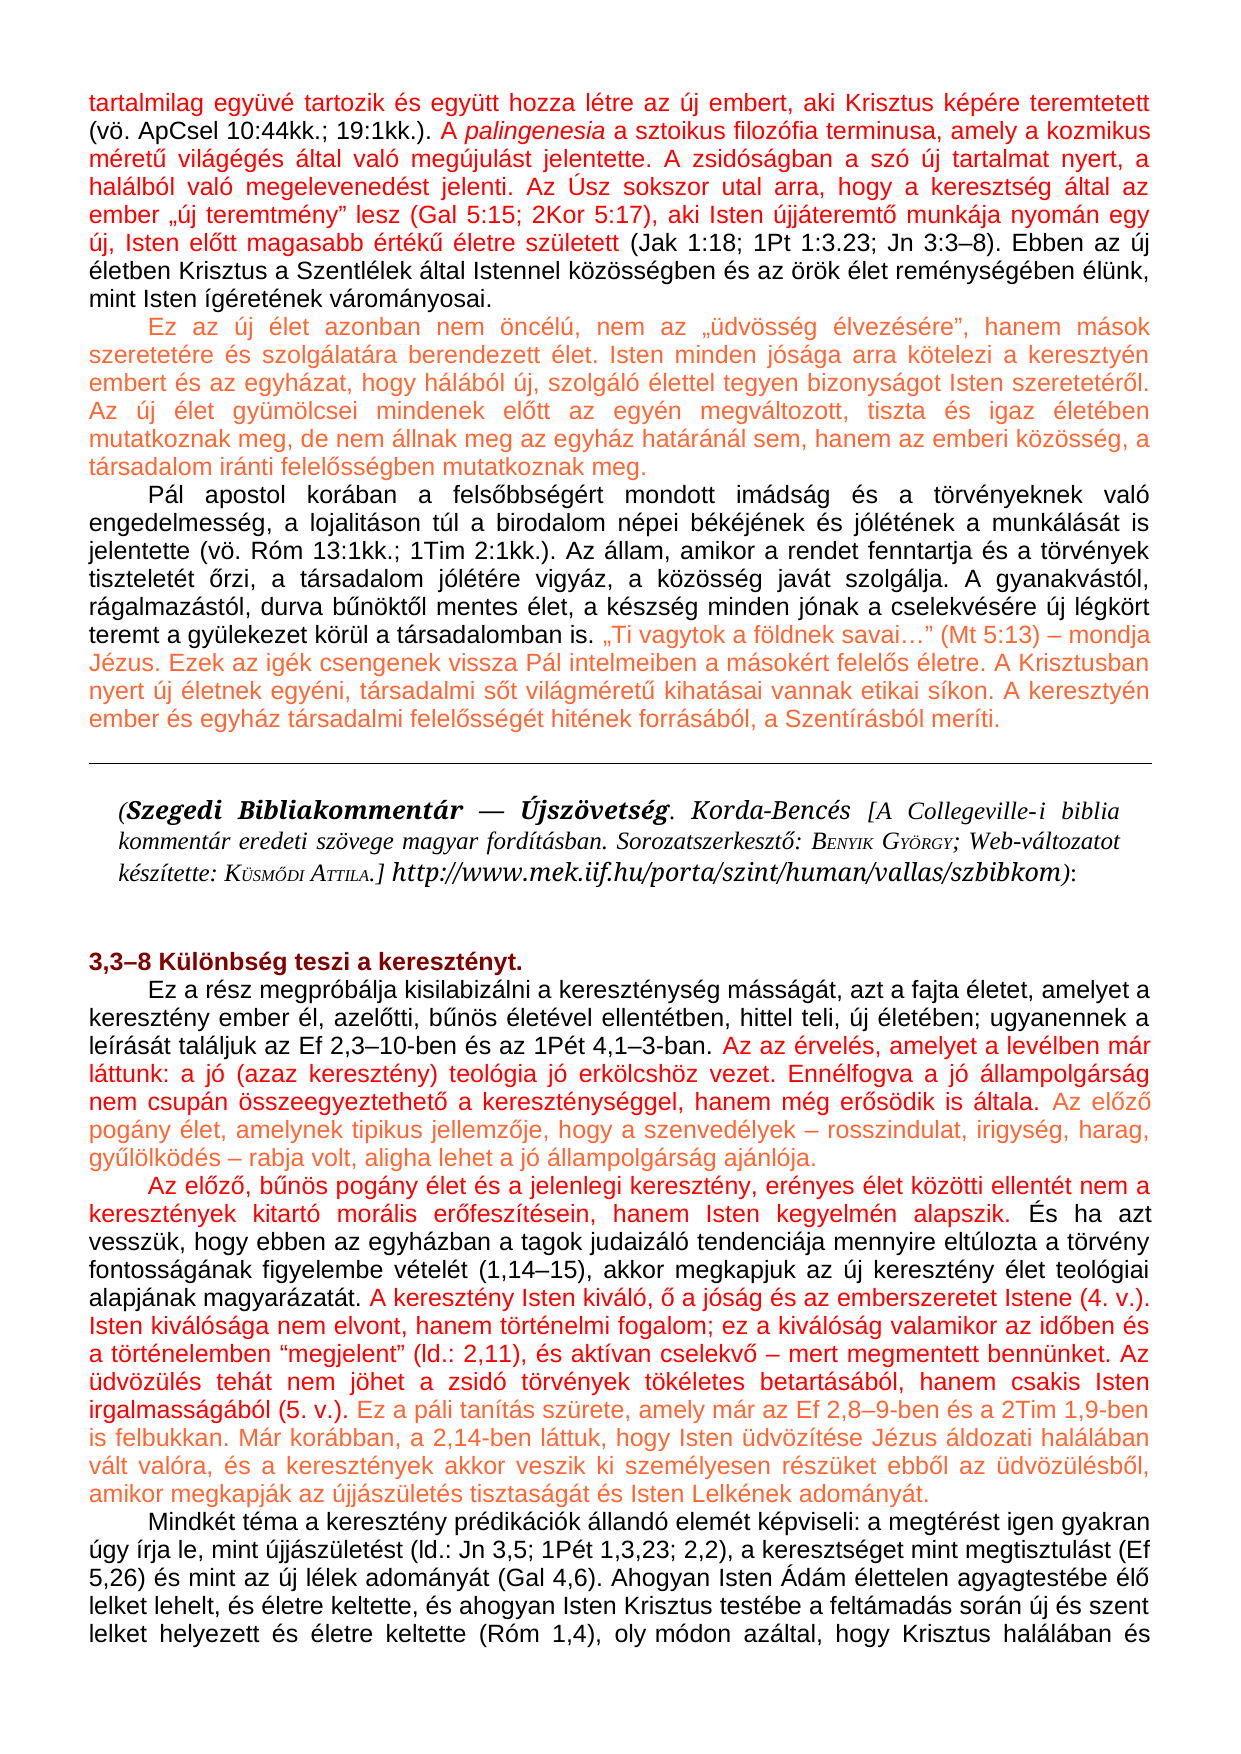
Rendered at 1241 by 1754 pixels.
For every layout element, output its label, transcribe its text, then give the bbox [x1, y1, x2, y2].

text Az előző, bűnös pogány élet és a jelenlegi keresztény, erényes élet közötti ellentét nem a keresztények kitartó morális erőfeszítésein, hanem Isten kegyelmén alapszik. És ha azt vesszük, hogy ebben az egyházban a tagok judaizáló tendenciája mennyire eltúlozta a törvény fontosságának figyelembe vételét (1,14–15), akkor megkapjuk az új keresztény élet teológiai alapjának magyarázatát. A keresztény Isten kiváló, ő a jóság és az emberszeretet Istene (4. v.). Isten kiválósága nem elvont, hanem történelmi fogalom; ez a kiválóság valamikor az időben és a történelemben “megjelent” (ld.: 2,11), és aktívan cselekvő – mert megmentett bennünket. Az üdvözülés tehát nem jöhet a zsidó törvények tökéletes betartásából, hanem csakis Isten irgalmasságából (5. v.). Ez a páli tanítás szürete, amely már az Ef 2,8–9-ben és a 2Tim 1,9-ben is felbukkan. Már korábban, a 2,14-ben láttuk, hogy Isten üdvözítése Jézus áldozati halálában vált valóra, és a keresztények akkor veszik ki személyesen részüket ebből az üdvözülésből, amikor megkapják az újjászületés tisztaságát és Isten Lelkének adományát. [88, 1172, 1152, 1508]
text 3,3–8 Különbség teszi a keresztényt. [88, 948, 1152, 976]
text (Szegedi Bibliakommentár ― Újszövetség. Korda-Bencés [A Collegeville‑i biblia kommentár eredeti szövege magyar fordításban. Sorozatszerkesztő: Benyik György; Web-változatot készítette: Küsmődi Attila.] http://www.mek.iif.hu/porta/szint/human/vallas/szbibkom): [88, 764, 1152, 918]
text Ez az új élet azonban nem öncélú, nem az „üdvösség élvezésére”, hanem mások szeretetére és szolgálatára berendezett élet. Isten minden jósága arra kötelezi a keresztyén embert és az egyházat, hogy hálából új, szolgáló élettel tegyen bizonyságot Isten szeretetéről. Az új élet gyümölcsei mindenek előtt az egyén megváltozott, tiszta és igaz életében mutatkoznak meg, de nem állnak meg az egyház határánál sem, hanem az emberi közösség, a társadalom iránti felelősségben mutatkoznak meg. [88, 313, 1152, 481]
text Mindkét téma a keresztény prédikációk állandó elemét képviseli: a megtérést igen gyakran úgy írja le, mint újjászületést (ld.: Jn 3,5; 1Pét 1,3,23; 2,2), a keresztséget mint megtisztulást (Ef 5,26) és mint az új lélek adományát (Gal 4,6). Ahogyan Isten Ádám élettelen agyagtestébe élő lelket lehelt, és életre keltette, és ahogyan Isten Krisztus testébe a feltámadás során új és szent lelket helyezett és életre keltette (Róm 1,4), oly módon azáltal, hogy Krisztus halálában és [88, 1508, 1152, 1648]
text tartalmilag együvé tartozik és együtt hozza létre az új embert, aki Krisztus képére teremtetett (vö. ApCsel 10:44kk.; 19:1kk.). A palingenesia a sztoikus filozófia terminusa, amely a kozmikus méretű világégés által való megújulást jelentette. A zsidóságban a szó új tartalmat nyert, a halálból való megelevenedést jelenti. Az Úsz sokszor utal arra, hogy a keresztség által az ember „új teremtmény” lesz (Gal 5:15; 2Kor 5:17), aki Isten újjáteremtő munkája nyomán egy új, Isten előtt magasabb értékű életre született (Jak 1:18; 1Pt 1:3.23; Jn 3:3–8). Ebben az új életben Krisztus a Szentlélek által Istennel közösségben és az örök élet reménységében élünk, mint Isten ígéretének várományosai. [88, 88, 1152, 313]
text Ez a rész megpróbálja kisilabizálni a kereszténység másságát, azt a fajta életet, amelyet a keresztény ember él, azelőtti, bűnös életével ellentétben, hittel teli, új életében; ugyanennek a leírását találjuk az Ef 2,3–10-ben és az 1Pét 4,1–3-ban. Az az érvelés, amelyet a levélben már láttunk: a jó (azaz keresztény) teológia jó erkölcshöz vezet. Ennélfogva a jó állampolgárság nem csupán összeegyeztethető a kereszténységgel, hanem még erősödik is általa. Az előző pogány élet, amelynek tipikus jellemzője, hogy a szenvedélyek – rosszindulat, irigység, harag, gyűlölködés – rabja volt, aligha lehet a jó állampolgárság ajánlója. [88, 976, 1152, 1172]
text Pál apostol korában a felsőbbségért mondott imádság és a törvényeknek való engedelmesség, a lojalitáson túl a birodalom népei békéjének és jólétének a munkálását is jelentette (vö. Róm 13:1kk.; 1Tim 2:1kk.). Az állam, amikor a rendet fenntartja és a törvények tiszteletét őrzi, a társadalom jólétére vigyáz, a közösség javát szolgálja. A gyanakvástól, rágalmazástól, durva bűnöktől mentes élet, a készség minden jónak a cselekvésére új légkört teremt a gyülekezet körül a társadalomban is. „Ti vagytok a földnek savai…” (Mt 5:13) – mondja Jézus. Ezek az igék csengenek vissza Pál intelmeiben a másokért felelős életre. A Krisztusban nyert új életnek egyéni, társadalmi sőt világméretű kihatásai vannak etikai síkon. A keresztyén ember és egyház társadalmi felelősségét hitének forrásából, a Szentírásból meríti. [88, 481, 1152, 733]
